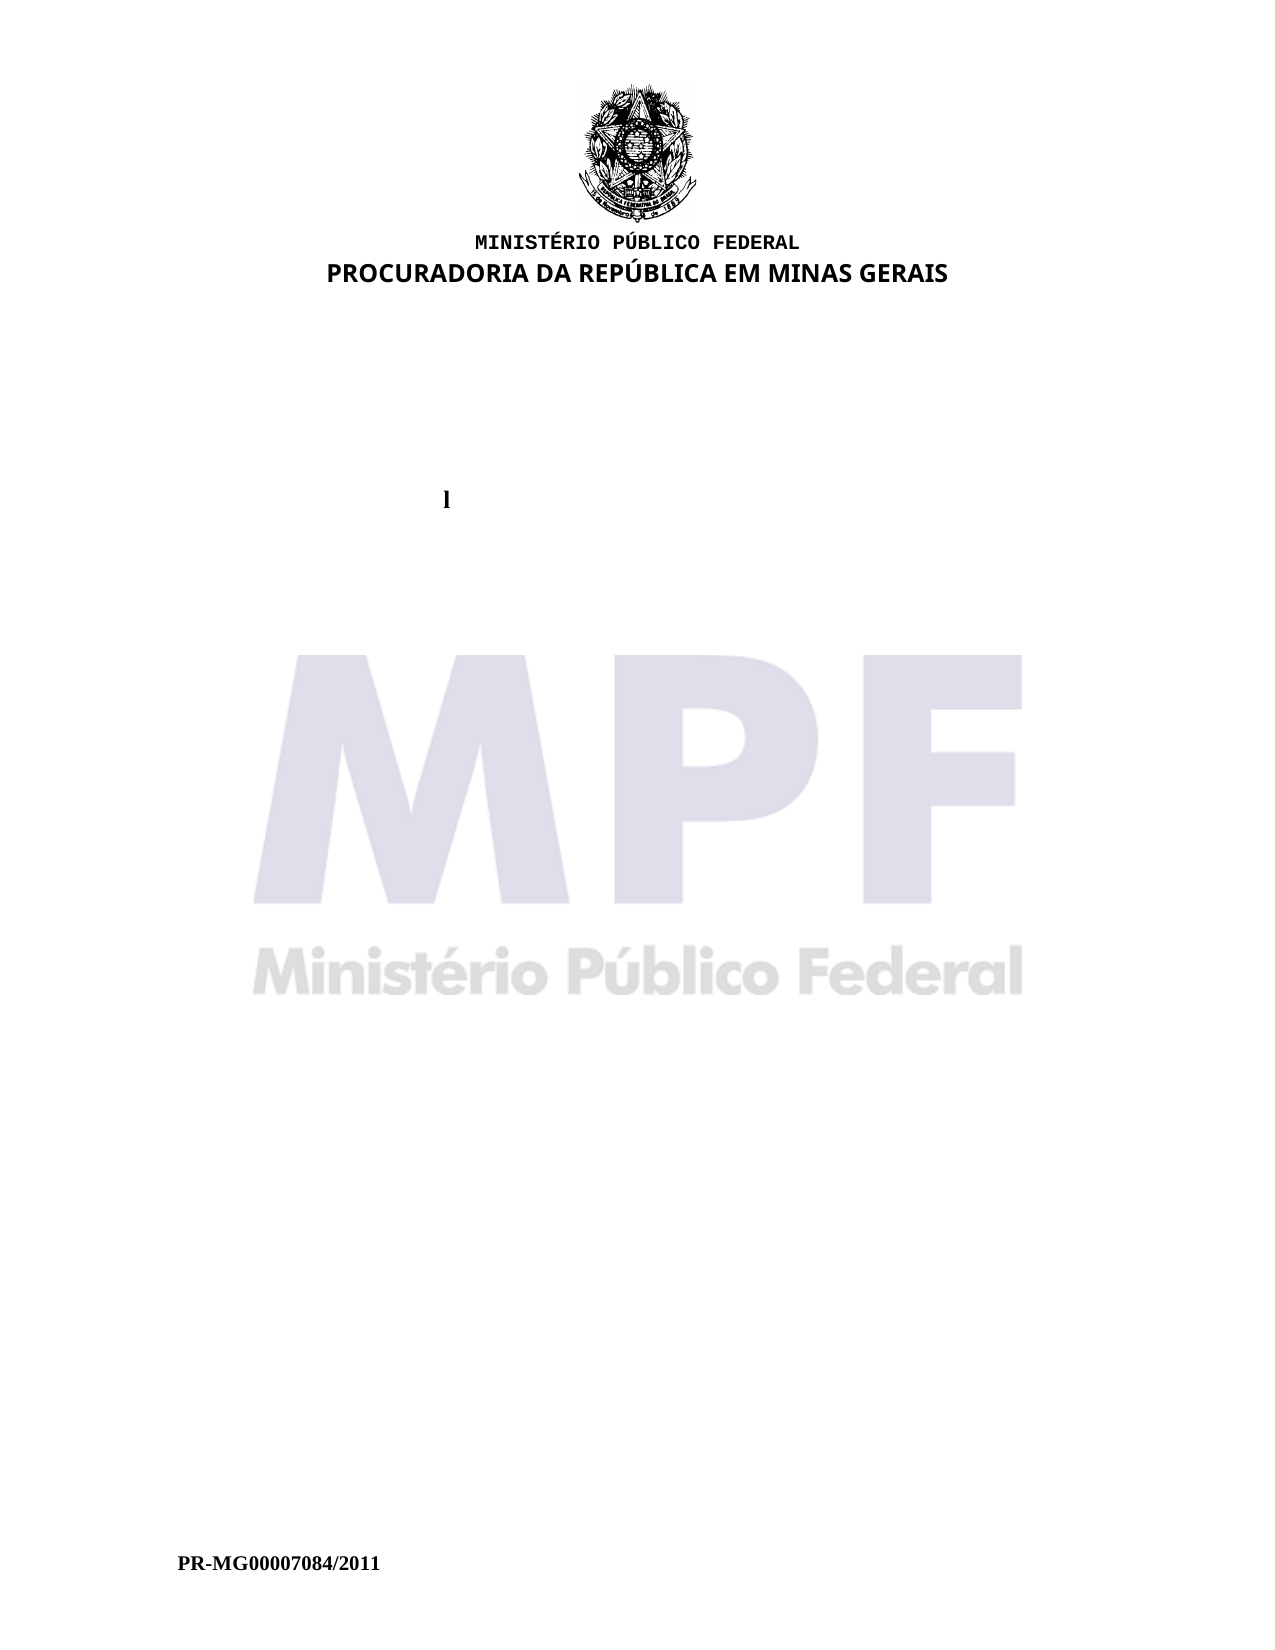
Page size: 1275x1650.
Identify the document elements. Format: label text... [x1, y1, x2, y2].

picture [578, 84, 697, 223]
text l [177, 488, 1098, 513]
picture [253, 655, 1022, 995]
